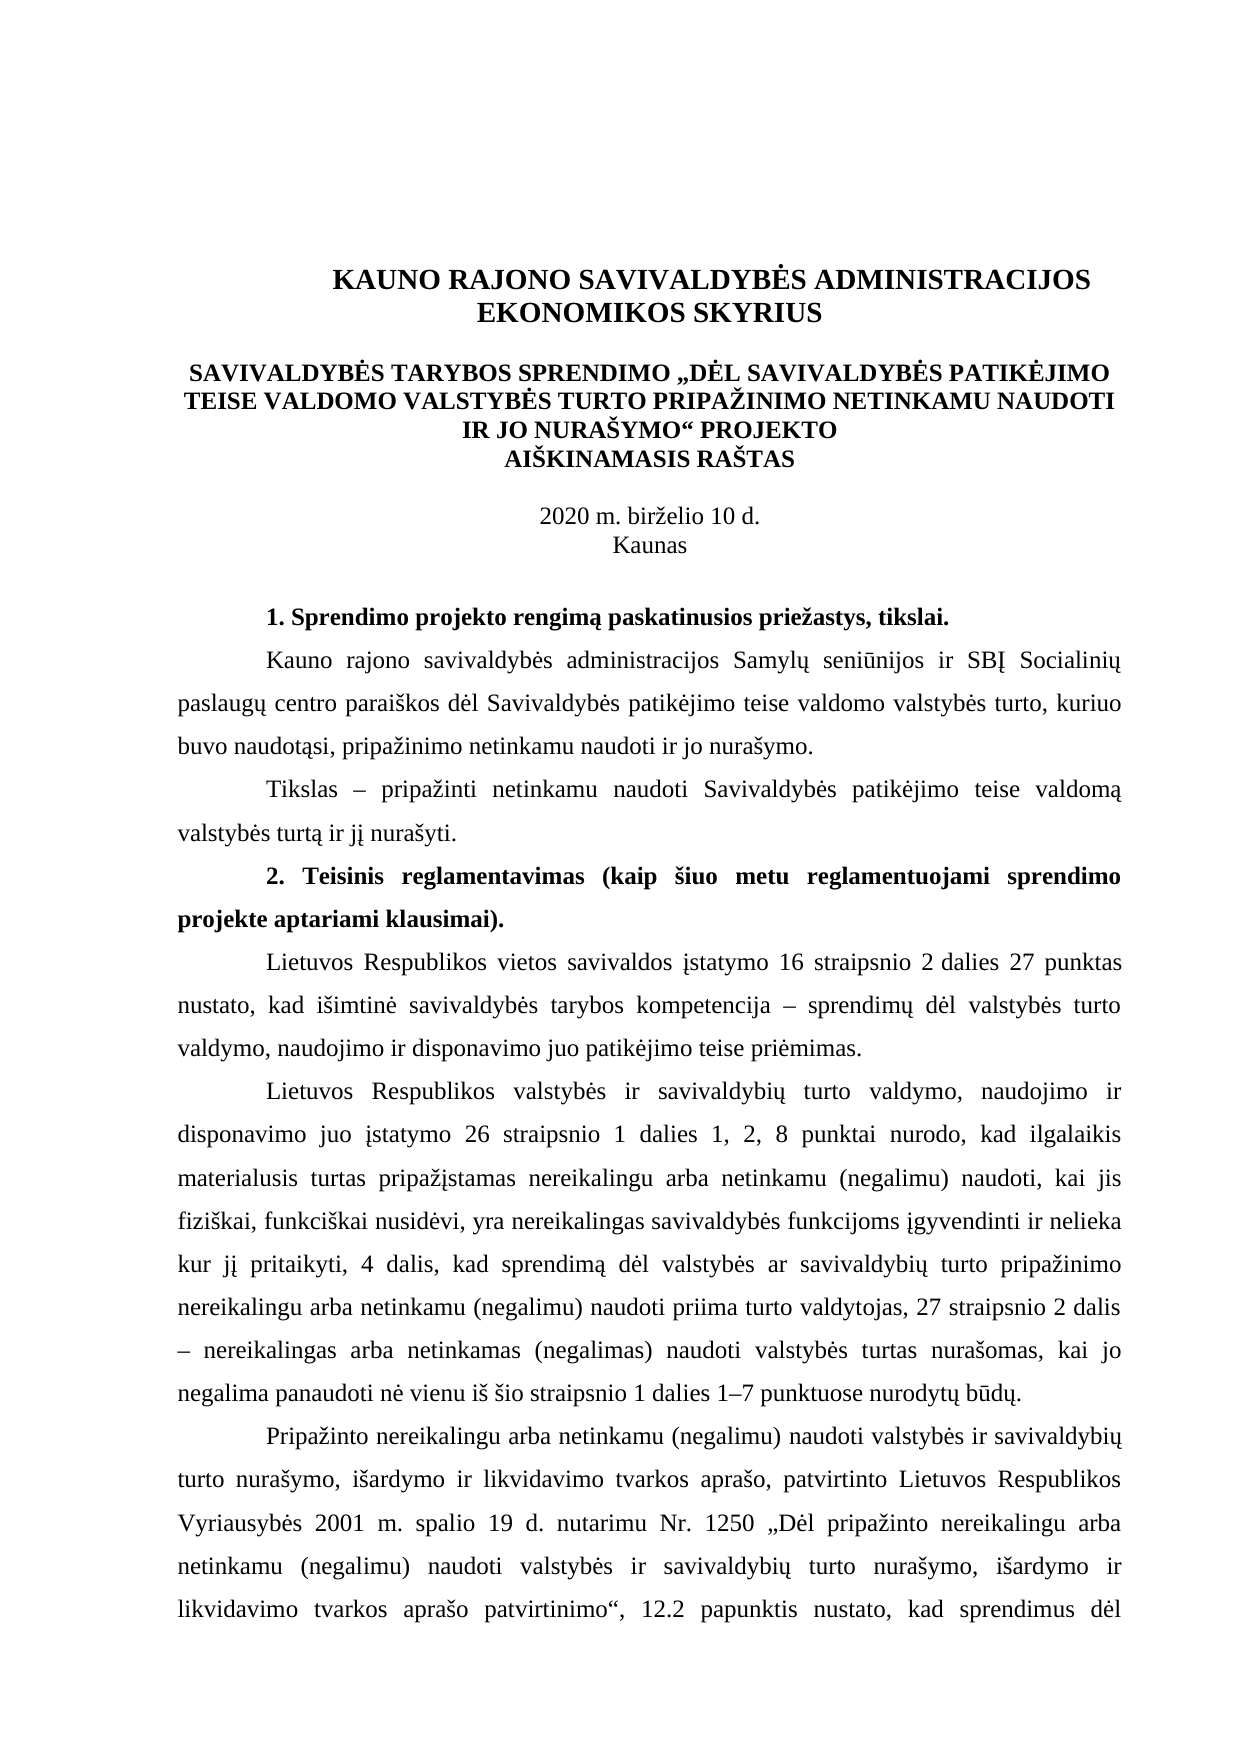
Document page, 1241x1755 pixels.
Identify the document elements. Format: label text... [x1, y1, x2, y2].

text 1. Sprendimo projekto rengimą paskatinusios priežastys, tikslai. [177, 602, 1122, 631]
text AIŠKINAMASIS RAŠTAS [177, 444, 1122, 473]
text Lietuvos Respublikos valstybės ir savivaldybių turto valdymo, naudojimo ir disponavimo juo įstatymo 26 straipsnio 1 dalies 1, 2, 8 punktai nurodo, kad ilgalaikis materialusis turtas pripažįstamas nereikalingu arba netinkamu (negalimu) naudoti, kai jis fiziškai, funkciškai nusidėvi, yra nereikalingas savivaldybės funkcijoms įgyvendinti ir nelieka kur jį pritaikyti, 4 dalis, kad sprendimą dėl valstybės ar savivaldybių turto pripažinimo nereikalingu arba netinkamu (negalimu) naudoti priima turto valdytojas, 27 straipsnio 2 dalis – nereikalingas arba netinkamas (negalimas) naudoti valstybės turtas nurašomas, kai jo negalima panaudoti nė vienu iš šio straipsnio 1 dalies 1–7 punktuose nurodytų būdų. [177, 1076, 1122, 1407]
text KAUNO RAJONO SAVIVALDYBĖS ADMINISTRACIJOS [177, 262, 1122, 295]
text Lietuvos Respublikos vietos savivaldos įstatymo 16 straipsnio 2 dalies 27 punktas nustato, kad išimtinė savivaldybės tarybos kompetencija – sprendimų dėl valstybės turto valdymo, naudojimo ir disponavimo juo patikėjimo teise priėmimas. [177, 947, 1122, 1062]
text 2. Teisinis reglamentavimas (kaip šiuo metu reglamentuojami sprendimo projekte aptariami klausimai). [177, 861, 1122, 933]
text 2020 m. birželio 10 d. [177, 501, 1122, 530]
text EKONOMIKOS SKYRIUS [177, 295, 1122, 329]
text Kauno rajono savivaldybės administracijos Samylų seniūnijos ir SBĮ Socialinių paslaugų centro paraiškos dėl Savivaldybės patikėjimo teise valdomo valstybės turto, kuriuo buvo naudotąsi, pripažinimo netinkamu naudoti ir jo nurašymo. [177, 645, 1122, 760]
text Kaunas [177, 530, 1122, 559]
text Tikslas – pripažinti netinkamu naudoti Savivaldybės patikėjimo teise valdomą valstybės turtą ir jį nurašyti. [177, 774, 1122, 846]
text SAVIVALDYBĖS TARYBOS SPRENDIMO „DĖL SAVIVALDYBĖS PATIKĖJIMO TEISE VALDOMO VALSTYBĖS TURTO PRIPAŽINIMO NETINKAMU NAUDOTI IR JO NURAŠYMO“ PROJEKTO [177, 358, 1122, 444]
text Pripažinto nereikalingu arba netinkamu (negalimu) naudoti valstybės ir savivaldybių turto nurašymo, išardymo ir likvidavimo tvarkos aprašo, patvirtinto Lietuvos Respublikos Vyriausybės 2001 m. spalio 19 d. nutarimu Nr. 1250 „Dėl pripažinto nereikalingu arba netinkamu (negalimu) naudoti valstybės ir savivaldybių turto nurašymo, išardymo ir likvidavimo tvarkos aprašo patvirtinimo“, 12.2 papunktis nustato, kad sprendimus dėl [177, 1421, 1122, 1623]
